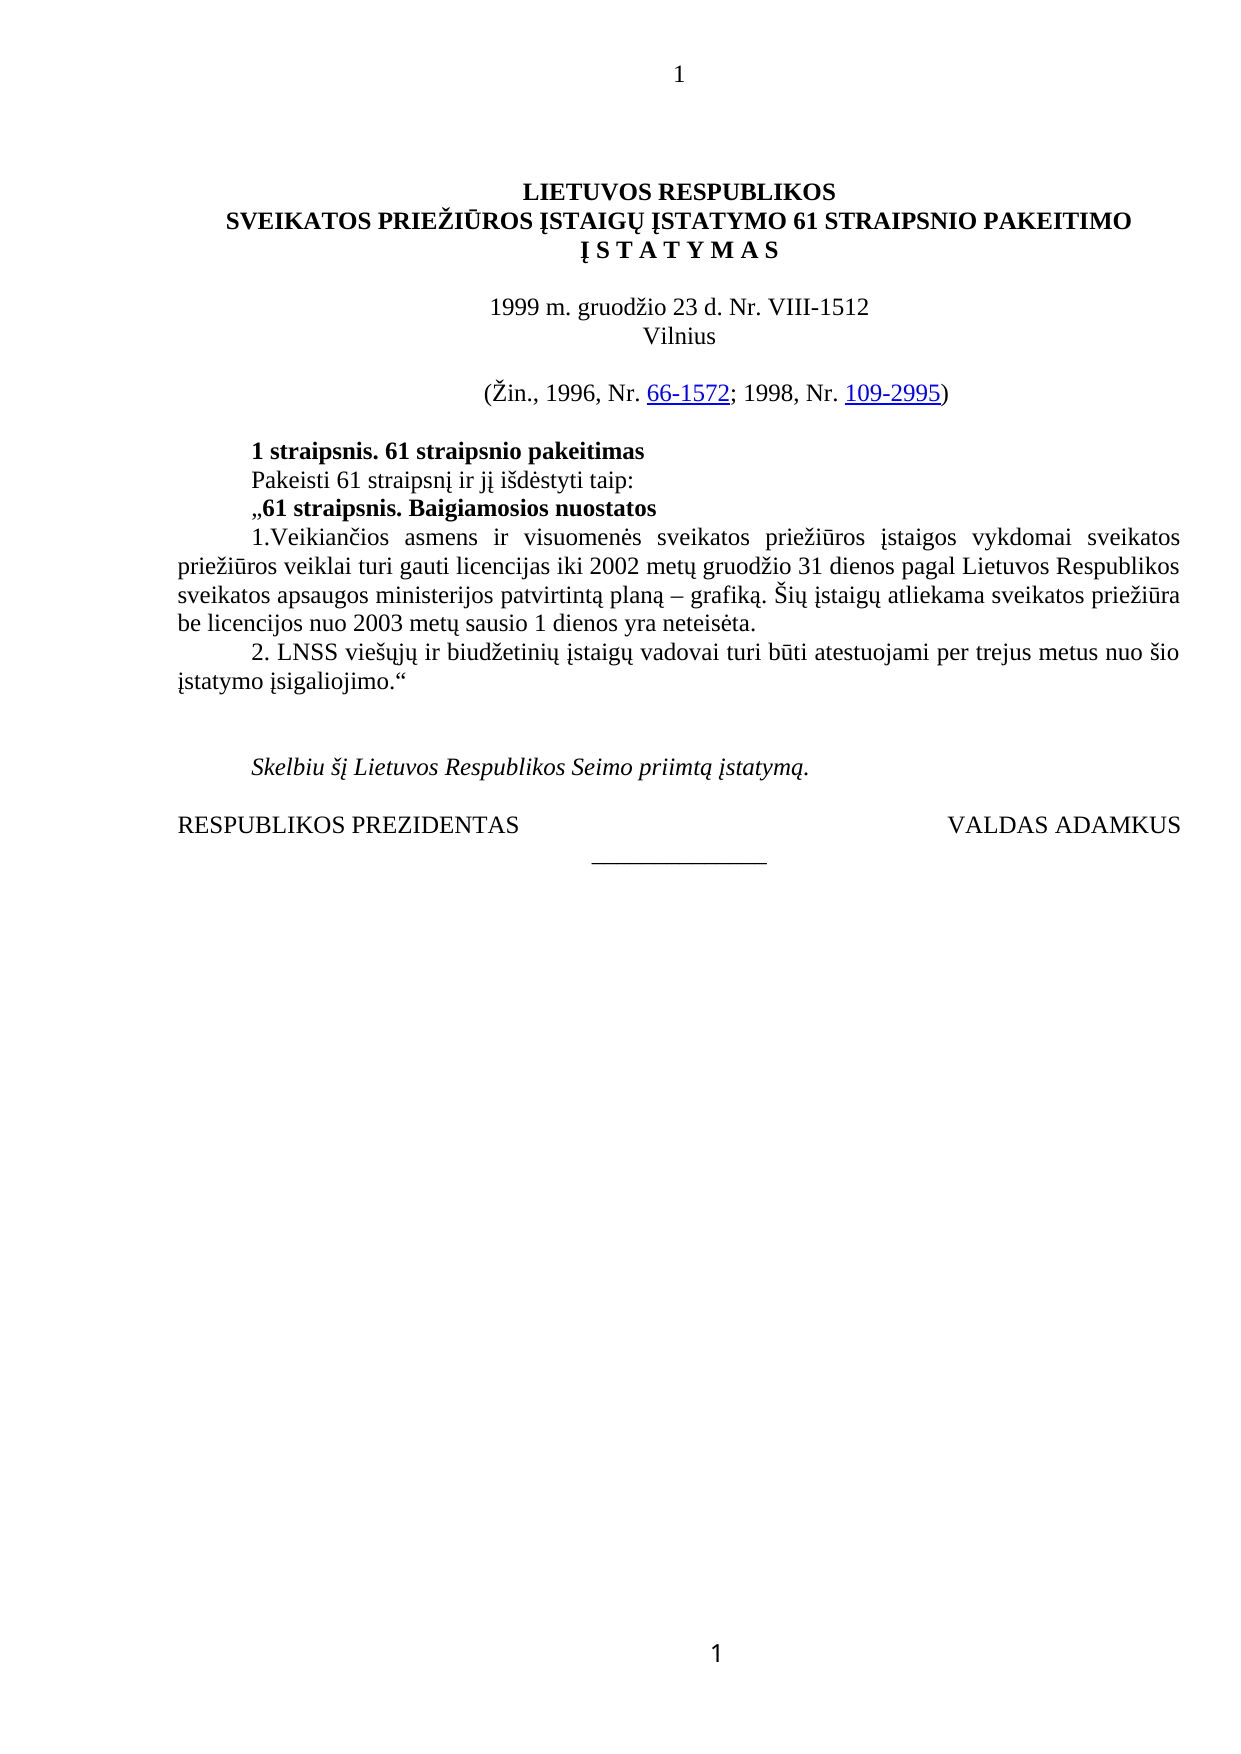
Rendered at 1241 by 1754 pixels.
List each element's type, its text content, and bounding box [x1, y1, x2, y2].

text 1.Veikiančios asmens ir visuomenės sveikatos priežiūros įstaigos vykdomai sveikatos priežiūros veiklai turi gauti licencijas iki 2002 metų gruodžio 31 dienos pagal Lietuvos Respublikos sveikatos apsaugos ministerijos patvirtintą planą – grafiką. Šių įstaigų atliekama sveikatos priežiūra be licencijos nuo 2003 metų sausio 1 dienos yra neteisėta. [177, 522, 1181, 637]
text 1999 m. gruodžio 23 d. Nr. VIII-1512 [177, 292, 1181, 321]
text (Žin., 1996, Nr. 66-1572; 1998, Nr. 109-2995) [177, 378, 1181, 407]
text 1 straipsnis. 61 straipsnio pakeitimas [177, 436, 1181, 465]
text Pakeisti 61 straipsnį ir jį išdėstyti taip: [177, 465, 1181, 493]
text Vilnius [177, 321, 1181, 350]
text SVEIKATOS PRIEŽIŪROS ĮSTAIGŲ ĮSTATYMO 61 STRAIPSNIO PAKEITIMO [177, 206, 1181, 235]
text Į S T A T Y M A S [177, 235, 1181, 263]
text Skelbiu šį Lietuvos Respublikos Seimo priimtą įstatymą. [177, 752, 1181, 781]
text RESPUBLIKOS PREZIDENTAS VALDAS ADAMKUS [177, 810, 1181, 838]
text „61 straipsnis. Baigiamosios nuostatos [177, 493, 1181, 522]
text 2. LNSS viešųjų ir biudžetinių įstaigų vadovai turi būti atestuojami per trejus metus nuo šio įstatymo įsigaliojimo.“ [177, 637, 1181, 695]
text LIETUVOS RESPUBLIKOS [177, 177, 1181, 206]
text ______________ [177, 838, 1181, 867]
